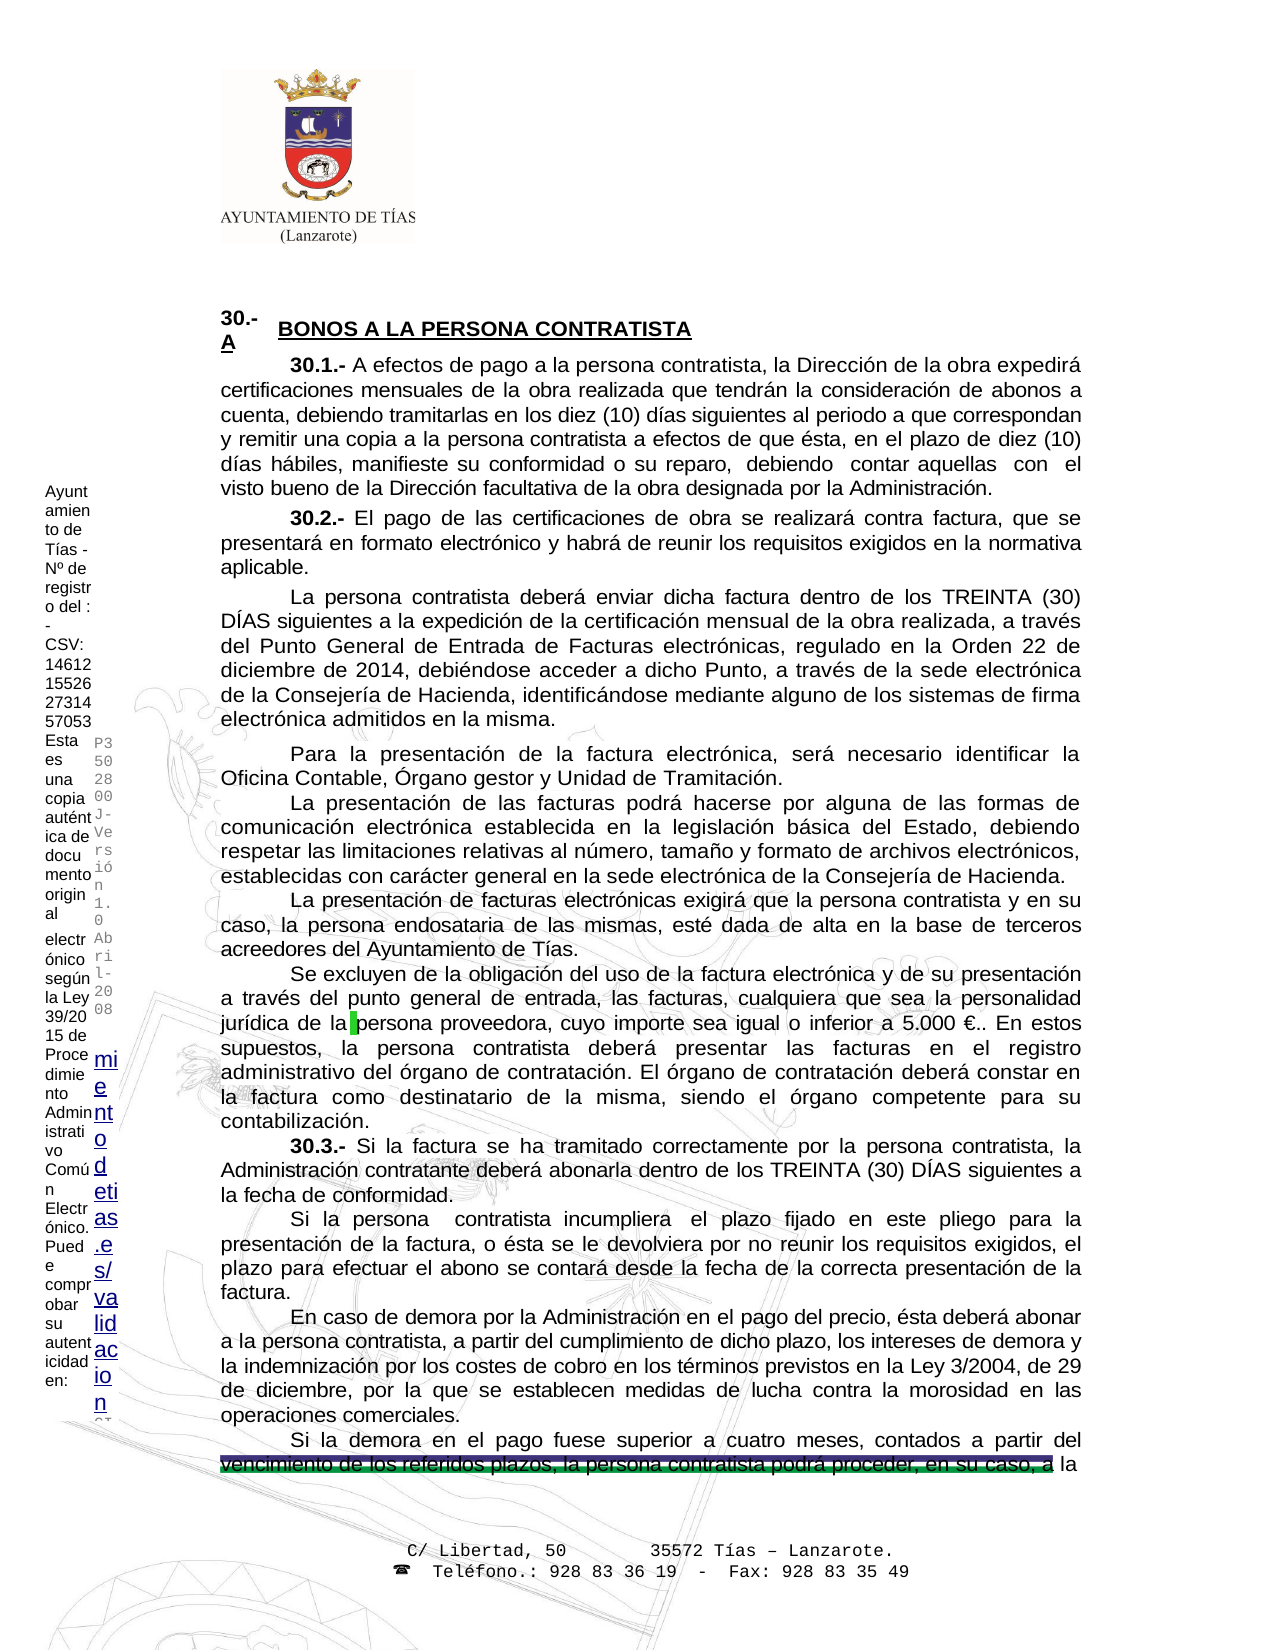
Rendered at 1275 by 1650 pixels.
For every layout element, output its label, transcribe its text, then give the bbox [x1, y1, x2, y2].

text 30.2.- El pago de las certificaciones de obra se realizará contra factura, que se presentará en formato electrónico y habrá de reunir los requisitos exigidos en la normativa aplicable. [220, 506, 1082, 579]
text P3502800J-Versión 1.0 Abril-2008 [94, 736, 114, 1019]
text Si la persona contratista incumpliera el plazo fijado en este pliego para la presentación de la factura, o ésta se le devolviera por no reunir los requisitos exigidos, el plazo para efectuar el abono se contará desde la fecha de la correcta presentación de la factura. [989, 1207, 1082, 1304]
text http://sede.ayuntamientodetias.es/validacion CIF: [94, 1046, 119, 1421]
text La presentación de facturas electrónicas exigirá que la persona contratista y en su caso, la persona endosataria de las mismas, esté dada de alta en la base de terceros acreedores del Ayuntamiento de Tías. [989, 888, 1082, 961]
text Si la demora en el pago fuese superior a cuatro meses, contados a partir del vencimiento de los referidos plazos, la persona contratista podrá proceder, en su caso, a la [989, 1427, 1082, 1476]
text 30.1.- A efectos de pago a la persona contratista, la Dirección de la obra expedirá [290, 353, 1181, 377]
text BONOS A LA PERSONA CONTRATISTA [278, 317, 1181, 341]
text En caso de demora por la Administración en el pago del precio, ésta deberá abonar a la persona contratista, a partir del cumplimiento de dicho plazo, los intereses de demora y la indemnización por los costes de cobro en los términos previstos en la Ley 3/2004, de 29 de diciembre, por la que se establecen medidas de lucha contra la morosidad en las operaciones comerciales. [989, 1304, 1082, 1427]
text [43, 480, 119, 1421]
text La persona contratista deberá enviar dicha factura dentro de los TREINTA (30) DÍAS siguientes a la expedición de la certificación mensual de la obra realizada, a través del Punto General de Entrada de Facturas electrónicas, regulado en la Orden 22 de diciembre de 2014, debiéndose acceder a dicho Punto, a través de la sede electrónica de la Consejería de Hacienda, identificándose mediante alguno de los sistemas de firma electrónica admitidos en la misma. [220, 585, 1082, 731]
text Ayuntamiento de Tías - Nº de registro del : - CSV: 14612155262731457053 Esta es una copia auténtica de documento original [45, 482, 92, 923]
text C/ Libertad, 50 35572 Tías – Lanzarote. [989, 1540, 1122, 1560]
text electrónico según la Ley 39/2015 de Procedimiento Administrativo Común Electrónico. Puede comprobar su autenticidad en: [45, 930, 92, 1390]
text 30.3.- Si la factura se ha tramitado correctamente por la persona contratista, la Administración contratante deberá abonarla dentro de los TREINTA (30) DÍAS siguientes a la fecha de conformidad. [989, 1134, 1082, 1207]
text  Teléfono.: 928 83 36 19 - Fax: 928 83 35 49 [989, 1560, 1122, 1581]
subtitle 30.- A [220, 306, 267, 354]
text certificaciones mensuales de la obra realizada que tendrán la consideración de abonos a cuenta, debiendo tramitarlas en los diez (10) días siguientes al periodo a que correspondan y remitir una copia a la persona contratista a efectos de que ésta, en el plazo de diez (10) días hábiles, manifieste su conformidad o su reparo, debiendo contar aquellas con el visto bueno de la Dirección facultativa de la obra designada por la Administración. [220, 378, 1082, 500]
